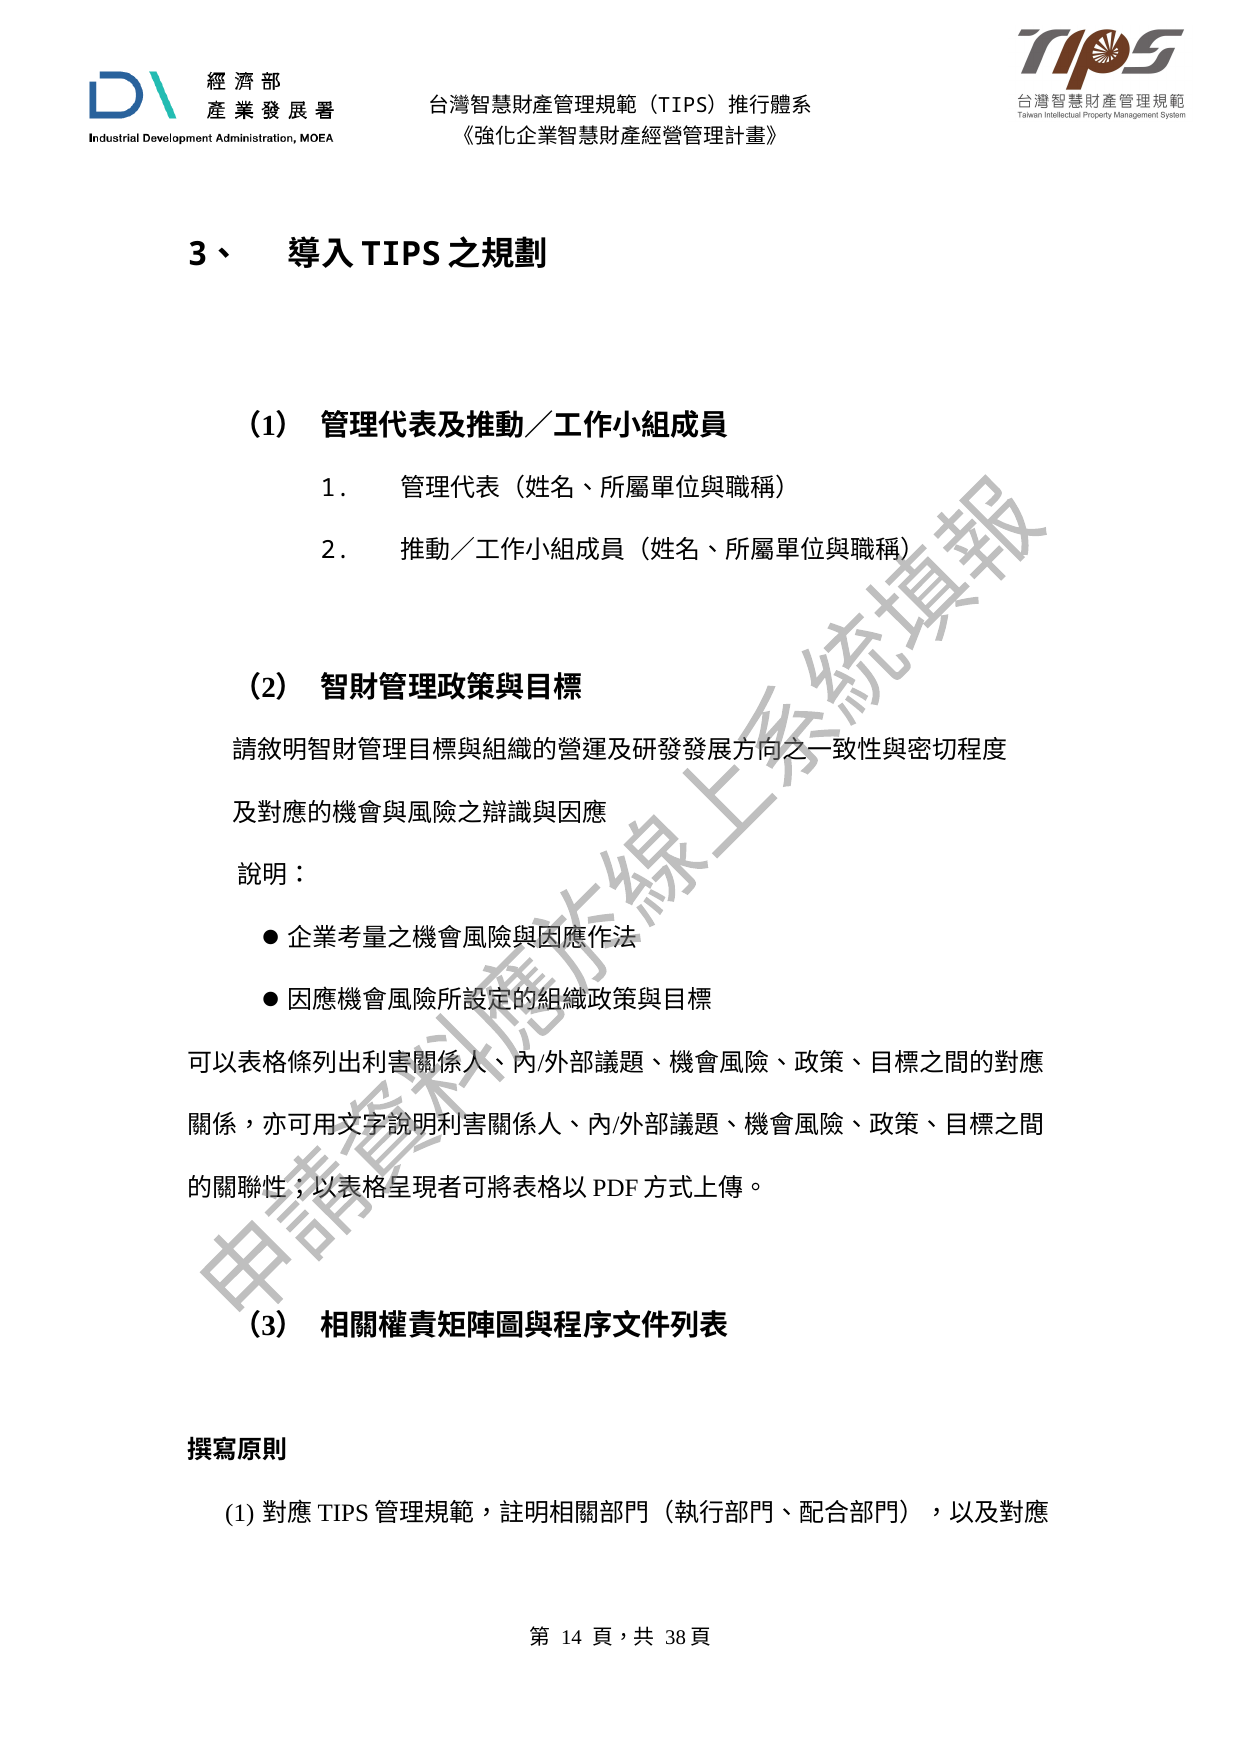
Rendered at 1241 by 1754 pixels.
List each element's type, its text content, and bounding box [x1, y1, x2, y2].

list 推動／工作小組成員（姓名、所屬單位與職稱） [320, 506, 1053, 568]
list 因應機會風險所設定的組織政策與目標 [504, 998, 557, 1018]
list 管理代表（姓名、所屬單位與職稱） [320, 443, 1053, 506]
list 因應機會風險所設定的組織政策與目標 [510, 956, 580, 996]
list 因應機會風險所設定的組織政策與目標 [187, 956, 507, 1018]
subtitle 相關權責矩陣圖與程序文件列表 [232, 1281, 1053, 1343]
text 撰寫原則 [187, 1406, 1053, 1468]
subtitle 管理代表及推動／工作小組成員 [232, 381, 1053, 443]
text 請敘明智財管理目標與組織的營運及研發發展方向之一致性與密切程度及對應的機會與風險之辯識與因應 [232, 706, 1028, 831]
text 可以表格條列出利害關係人、內/外部議題、機會風險、政策、目標之間的對應關係，亦可用文字說明利害關係人、內/外部議題、機會風險、政策、目標之間的關聯性；以表格呈現者可將表格以PDF方式上傳。 [187, 1018, 1053, 1206]
list 企業考量之機會風險與因應作法 [187, 893, 572, 956]
text [667, 831, 1053, 893]
text 說明： [187, 831, 688, 893]
list 企業考量之機會風險與因應作法 [578, 893, 1053, 956]
subtitle 智財管理政策與目標 [232, 643, 1053, 706]
list 企業考量之機會風險與因應作法 [519, 942, 559, 956]
list 導入TIPS之規劃 [187, 209, 1053, 272]
list 因應機會風險所設定的組織政策與目標 [563, 956, 1053, 1018]
list 對應TIPS管理規範，註明相關部門（執行部門、配合部門），以及對應 [225, 1468, 1053, 1531]
